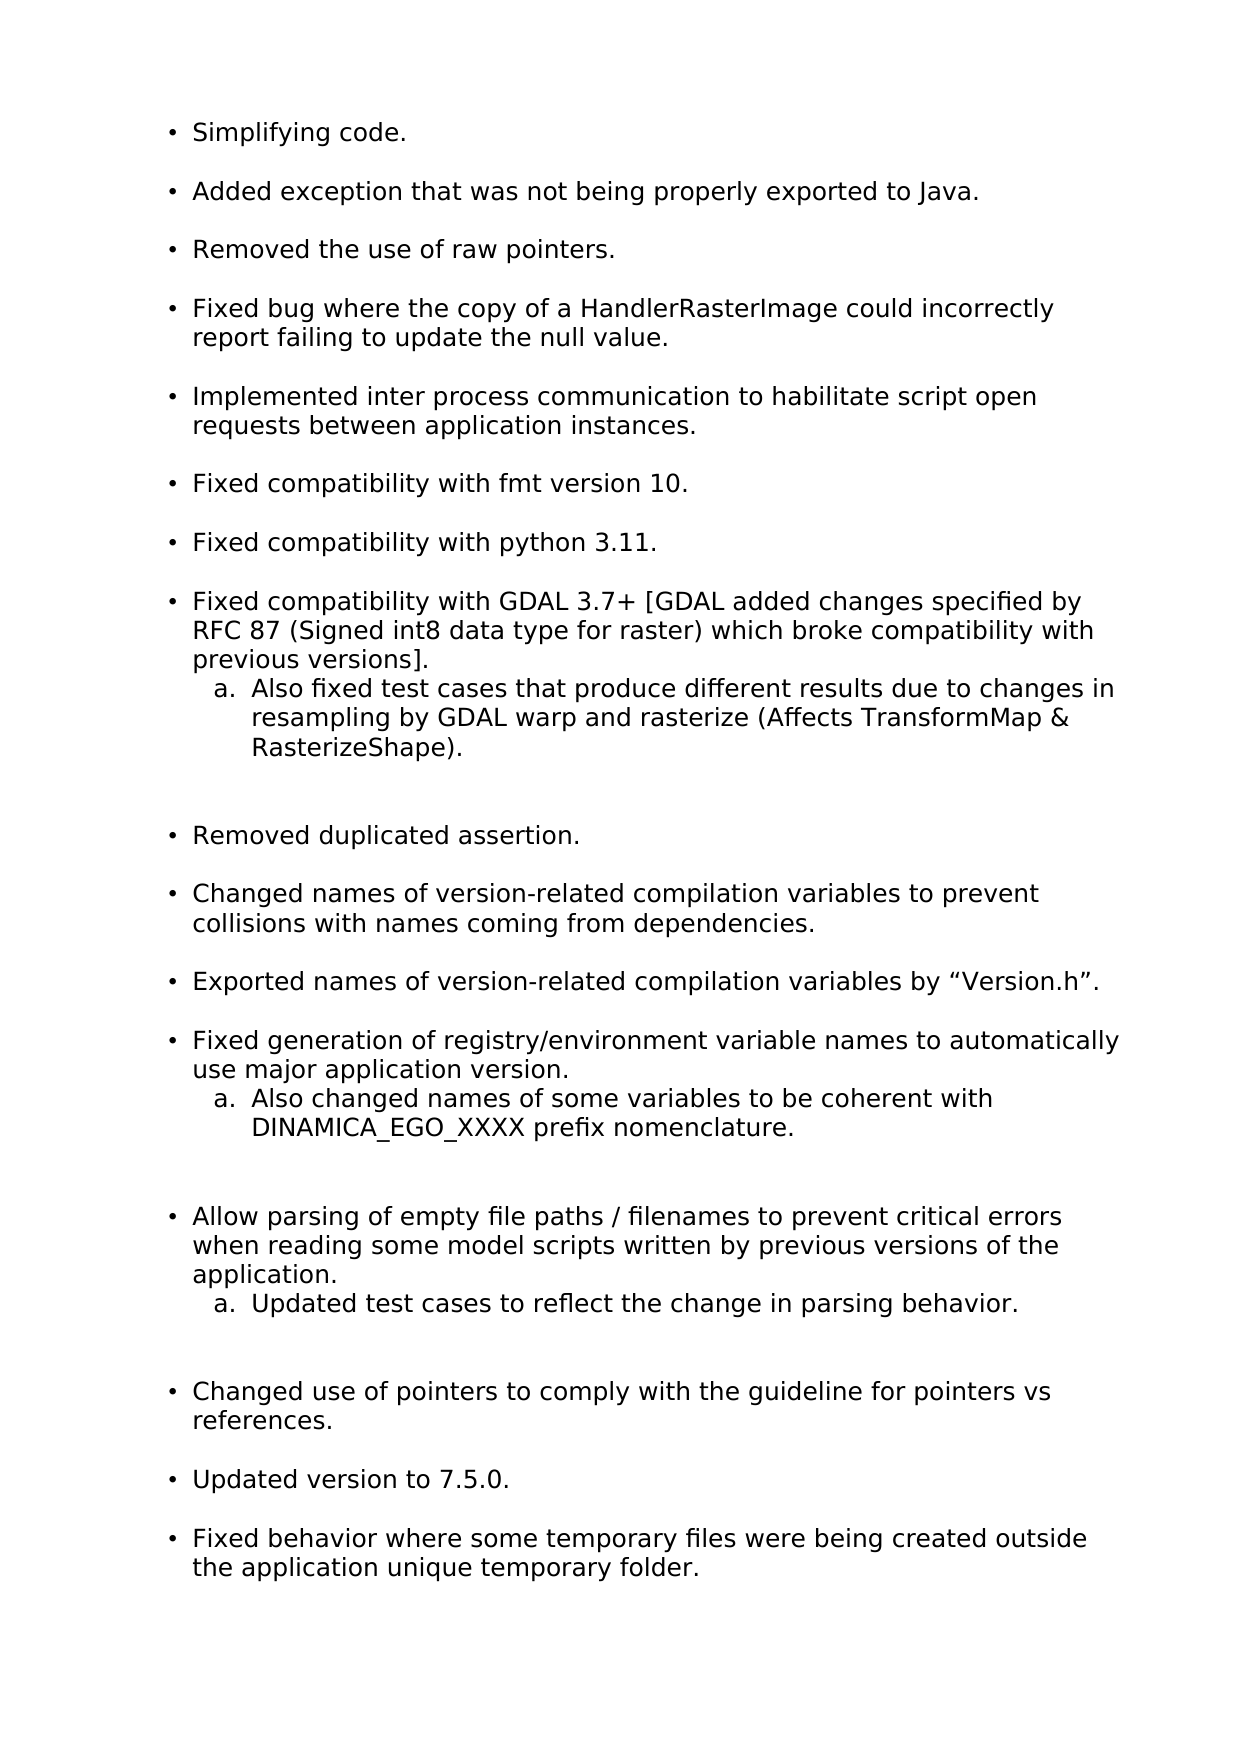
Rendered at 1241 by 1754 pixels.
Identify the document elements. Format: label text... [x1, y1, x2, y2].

list Fixed compatibility with fmt version 10. [177, 470, 1122, 499]
list Exported names of version-related compilation variables by “Version.h”. [177, 967, 1122, 997]
list Fixed compatibility with GDAL 3.7+ [GDAL added changes specified by RFC 87 (Signed int8 data type for raster) which broke compatibility with previous versions]. [177, 587, 1122, 674]
list Simplifying code. [177, 118, 1122, 147]
list Removed duplicated assertion. [177, 821, 1122, 850]
list Also changed names of some variables to be coherent with DINAMICA_EGO_XXXX prefix nomenclature. [236, 1084, 1122, 1143]
list Allow parsing of empty file paths / filenames to prevent critical errors when reading some model scripts written by previous versions of the application. [177, 1202, 1122, 1289]
list Changed names of version-related compilation variables to prevent collisions with names coming from dependencies. [177, 879, 1122, 938]
list Fixed behavior where some temporary files were being created outside the application unique temporary folder. [177, 1524, 1122, 1582]
list Implemented inter process communication to habilitate script open requests between application instances. [177, 382, 1122, 440]
list Added exception that was not being properly exported to Java. [177, 177, 1122, 206]
list Removed the use of raw pointers. [177, 235, 1122, 264]
list Updated test cases to reflect the change in parsing behavior. [236, 1289, 1122, 1318]
list Fixed bug where the copy of a HandlerRasterImage could incorrectly report failing to update the null value. [177, 294, 1122, 352]
list Also fixed test cases that produce different results due to changes in resampling by GDAL warp and rasterize (Affects TransformMap & RasterizeShape). [236, 674, 1122, 762]
list Updated version to 7.5.0. [177, 1465, 1122, 1494]
list Fixed generation of registry/environment variable names to automatically use major application version. [177, 1026, 1122, 1084]
list Changed use of pointers to comply with the guideline for pointers vs references. [177, 1377, 1122, 1436]
list Fixed compatibility with python 3.11. [177, 528, 1122, 557]
